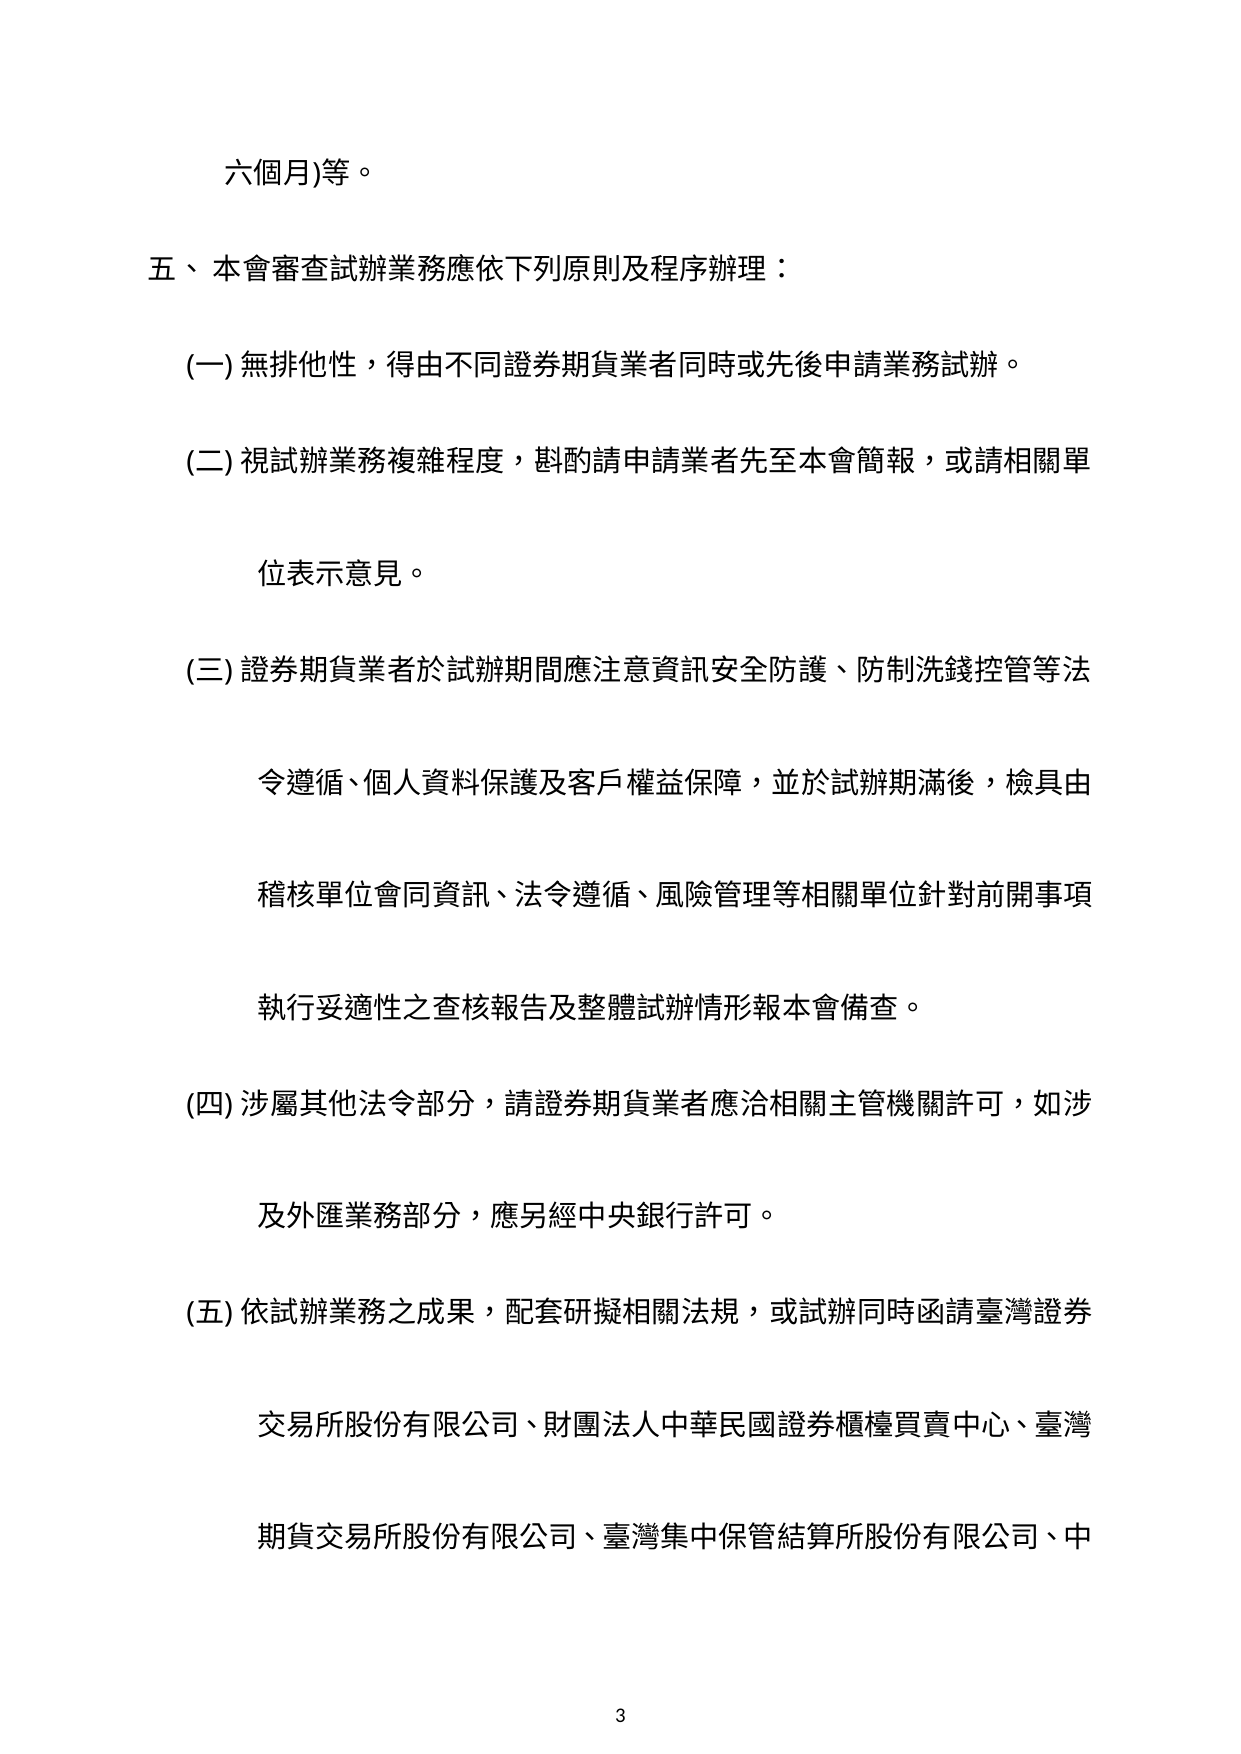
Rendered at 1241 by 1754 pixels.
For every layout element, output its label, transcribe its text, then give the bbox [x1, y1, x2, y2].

list 本會審查試辦業務應依下列原則及程序辦理： [148, 229, 1092, 304]
list 視試辦業務複雜程度，斟酌請申請業者先至本會簡報，或請相關單位表示意見。 [186, 422, 1092, 609]
list 無排他性，得由不同證券期貨業者同時或先後申請業務試辦。 [186, 326, 1092, 401]
list 六個月)等。 [148, 133, 1092, 208]
list 涉屬其他法令部分，請證券期貨業者應洽相關主管機關許可，如涉及外匯業務部分，應另經中央銀行許可。 [186, 1064, 1092, 1252]
list 依試辦業務之成果，配套研擬相關法規，或試辦同時函請臺灣證券交易所股份有限公司、財團法人中華民國證券櫃檯買賣中心、臺灣期貨交易所股份有限公司、臺灣集中保管結算所股份有限公司、中 [186, 1273, 1092, 1573]
list 證券期貨業者於試辦期間應注意資訊安全防護、防制洗錢控管等法令遵循、個人資料保護及客戶權益保障，並於試辦期滿後，檢具由稽核單位會同資訊、法令遵循、風險管理等相關單位針對前開事項執行妥適性之查核報告及整體試辦情形報本會備查。 [186, 630, 1092, 1043]
